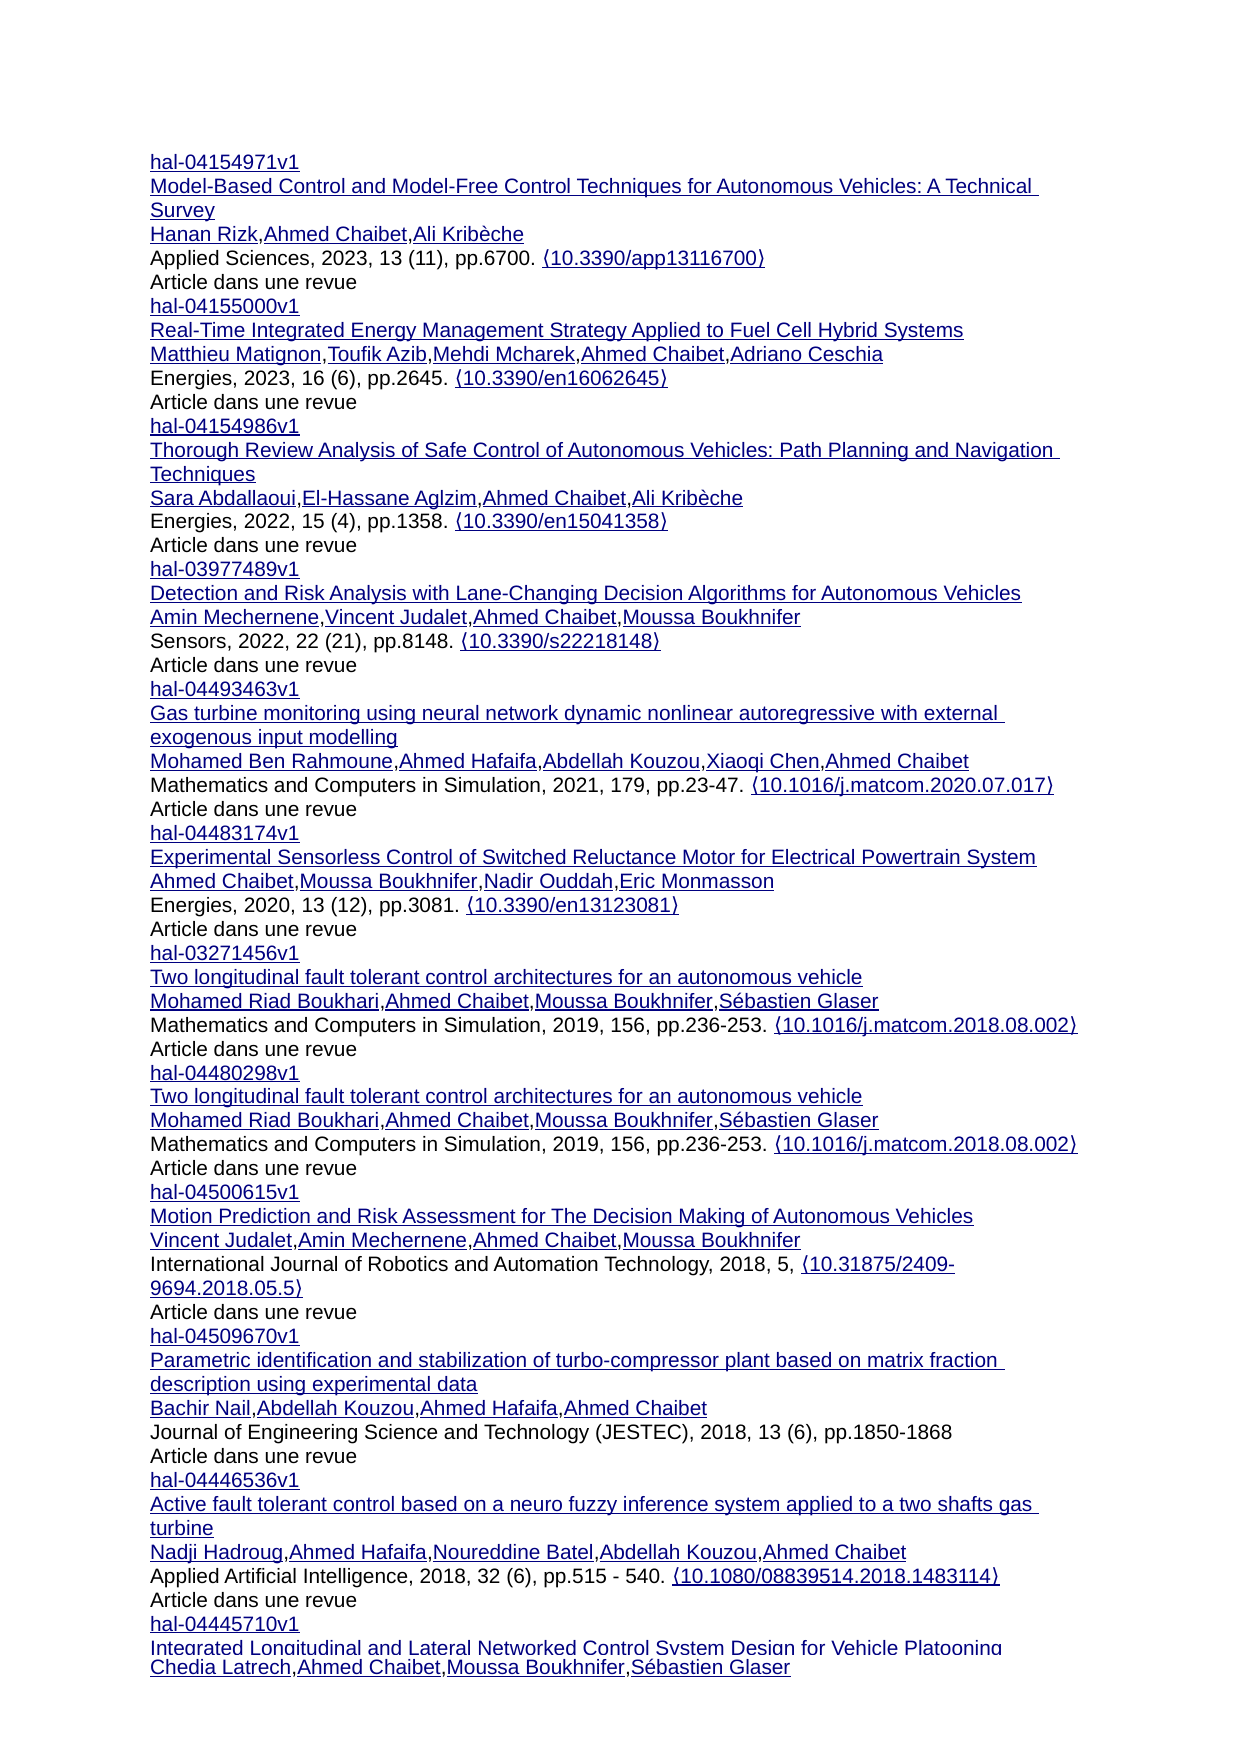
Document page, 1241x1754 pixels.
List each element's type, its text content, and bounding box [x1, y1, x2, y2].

table_cell Motion Prediction and Risk Assessment for The Decision Making of Autonomous Vehicles Vincent Judalet,Amin Mechernene,Ahmed Chaibet,Moussa Boukhnifer International Journal of Robotics and Automation Technology, 2018, 5, ⟨10.31875/2409-9694.2018.05.5⟩ Article dans une revue hal-04509670v1 [150, 1204, 1090, 1348]
table_cell Detection and Risk Analysis with Lane-Changing Decision Algorithms for Autonomous Vehicles Amin Mechernene,Vincent Judalet,Ahmed Chaibet,Moussa Boukhnifer Sensors, 2022, 22 (21), pp.8148. ⟨10.3390/s22218148⟩ Article dans une revue hal-04493463v1 [150, 581, 1090, 701]
table_cell Two longitudinal fault tolerant control architectures for an autonomous vehicle Mohamed Riad Boukhari,Ahmed Chaibet,Moussa Boukhnifer,Sébastien Glaser Mathematics and Computers in Simulation, 2019, 156, pp.236-253. ⟨10.1016/j.matcom.2018.08.002⟩ Article dans une revue hal-04480298v1 [150, 965, 1090, 1084]
table_cell Thorough Review Analysis of Safe Control of Autonomous Vehicles: Path Planning and Navigation Techniques Sara Abdallaoui,El-Hassane Aglzim,Ahmed Chaibet,Ali Kribèche Energies, 2022, 15 (4), pp.1358. ⟨10.3390/en15041358⟩ Article dans une revue hal-03977489v1 [150, 438, 1090, 581]
table_cell Parametric identification and stabilization of turbo-compressor plant based on matrix fraction description using experimental data Bachir Nail,Abdellah Kouzou,Ahmed Hafaifa,Ahmed Chaibet Journal of Engineering Science and Technology (JESTEC), 2018, 13 (6), pp.1850-1868 Article dans une revue hal-04446536v1 [150, 1348, 1090, 1492]
table_cell Active fault tolerant control based on a neuro fuzzy inference system applied to a two shafts gas turbine Nadji Hadroug,Ahmed Hafaifa,Noureddine Batel,Abdellah Kouzou,Ahmed Chaibet Applied Artificial Intelligence, 2018, 32 (6), pp.515 - 540. ⟨10.1080/08839514.2018.1483114⟩ Article dans une revue hal-04445710v1 [150, 1492, 1090, 1635]
table_cell Integrated Longitudinal and Lateral Networked Control System Design for Vehicle Platooning Chedia Latrech,Ahmed Chaibet,Moussa Boukhnifer,Sébastien Glaser [150, 1635, 1090, 1679]
table_cell Experimental Sensorless Control of Switched Reluctance Motor for Electrical Powertrain System Ahmed Chaibet,Moussa Boukhnifer,Nadir Ouddah,Eric Monmasson Energies, 2020, 13 (12), pp.3081. ⟨10.3390/en13123081⟩ Article dans une revue hal-03271456v1 [150, 845, 1090, 964]
table_cell hal-04154971v1 [150, 150, 1090, 174]
table_cell Gas turbine monitoring using neural network dynamic nonlinear autoregressive with external exogenous input modelling Mohamed Ben Rahmoune,Ahmed Hafaifa,Abdellah Kouzou,Xiaoqi Chen,Ahmed Chaibet Mathematics and Computers in Simulation, 2021, 179, pp.23-47. ⟨10.1016/j.matcom.2020.07.017⟩ Article dans une revue hal-04483174v1 [150, 701, 1090, 845]
table_cell Model-Based Control and Model-Free Control Techniques for Autonomous Vehicles: A Technical Survey Hanan Rizk,Ahmed Chaibet,Ali Kribèche Applied Sciences, 2023, 13 (11), pp.6700. ⟨10.3390/app13116700⟩ Article dans une revue hal-04155000v1 [150, 174, 1090, 318]
table_cell Real-Time Integrated Energy Management Strategy Applied to Fuel Cell Hybrid Systems Matthieu Matignon,Toufik Azib,Mehdi Mcharek,Ahmed Chaibet,Adriano Ceschia Energies, 2023, 16 (6), pp.2645. ⟨10.3390/en16062645⟩ Article dans une revue hal-04154986v1 [150, 318, 1090, 437]
table_cell Two longitudinal fault tolerant control architectures for an autonomous vehicle Mohamed Riad Boukhari,Ahmed Chaibet,Moussa Boukhnifer,Sébastien Glaser Mathematics and Computers in Simulation, 2019, 156, pp.236-253. ⟨10.1016/j.matcom.2018.08.002⟩ Article dans une revue hal-04500615v1 [150, 1084, 1090, 1204]
